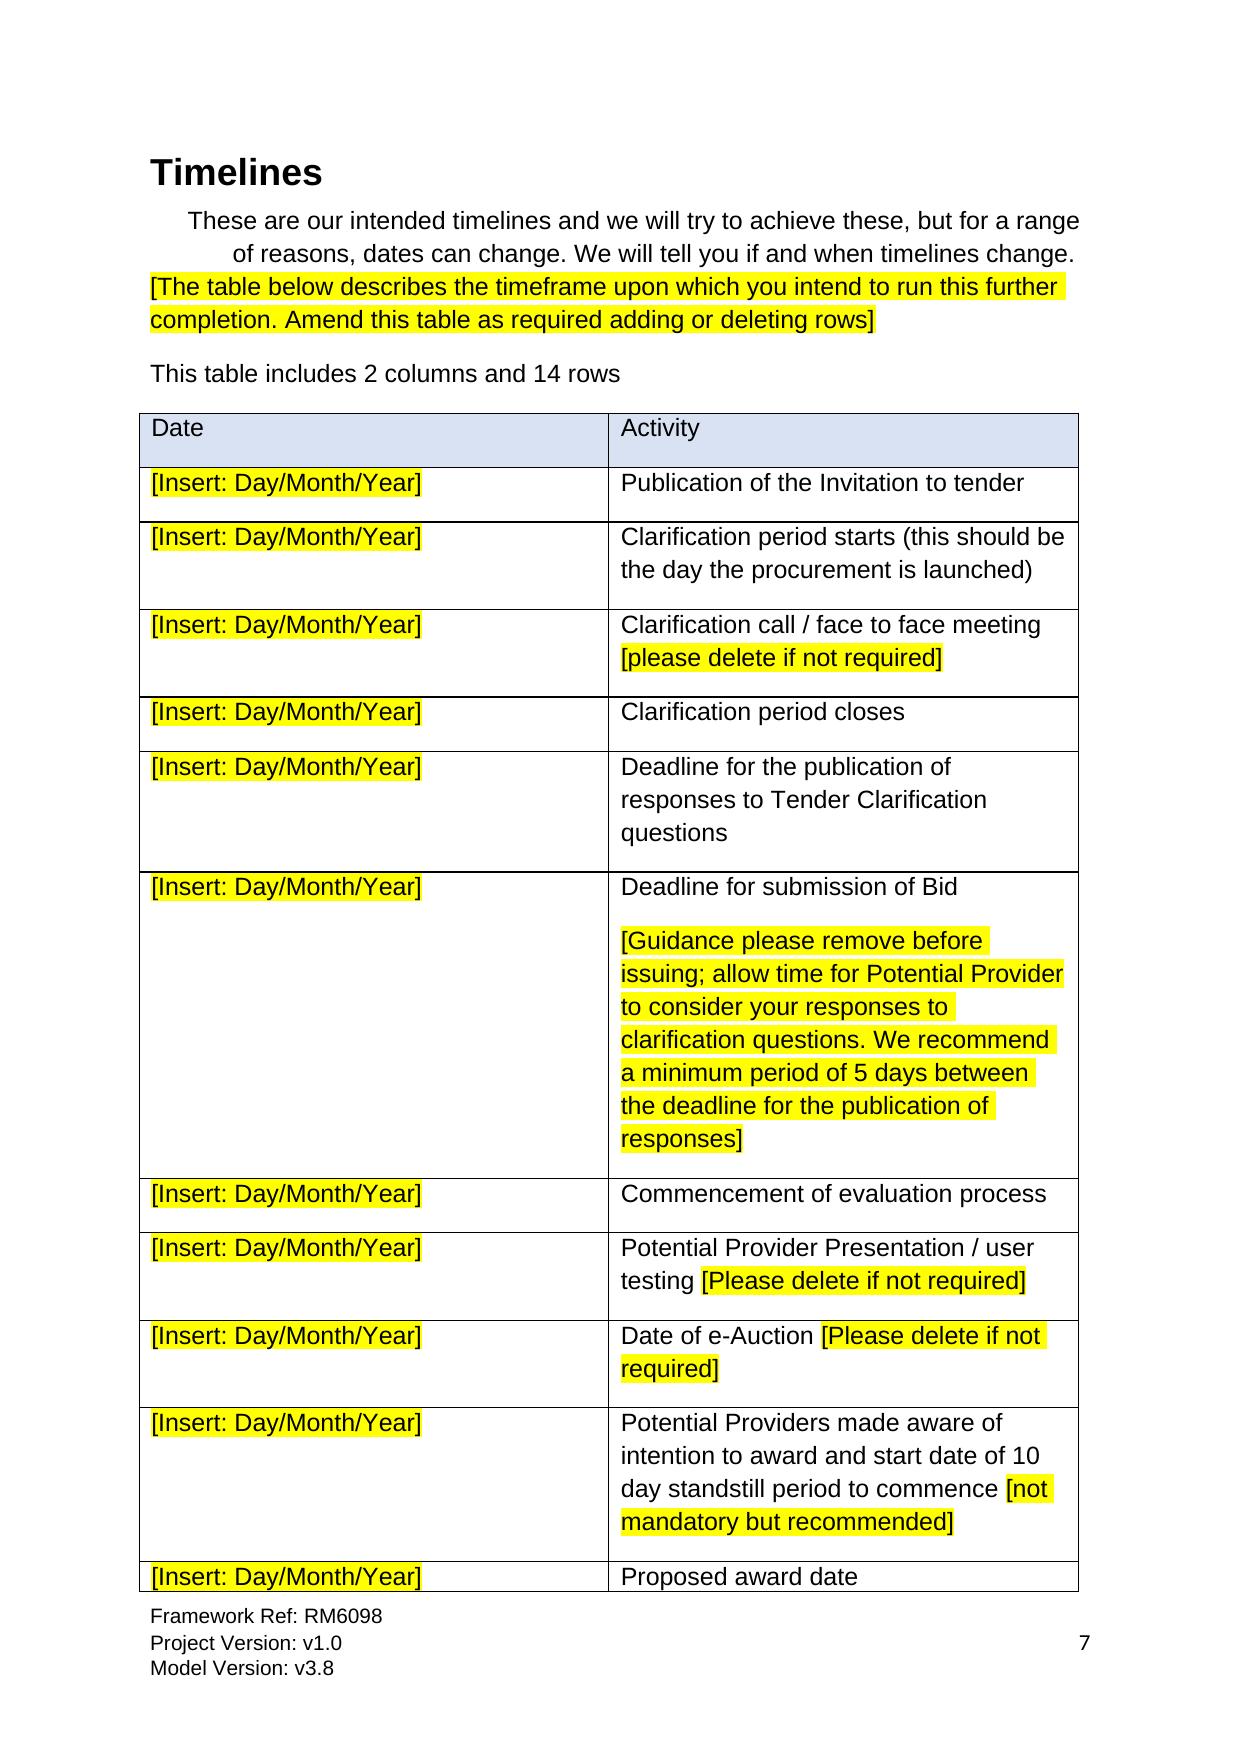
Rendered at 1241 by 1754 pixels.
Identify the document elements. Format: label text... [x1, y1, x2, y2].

table_cell Clarification period starts (this should be the day the procurement is launched) [609, 523, 1078, 609]
table_cell [Insert: Day/Month/Year] [140, 1562, 608, 1591]
table_cell Commencement of evaluation process [609, 1179, 1078, 1232]
table_cell Potential Providers made aware of intention to award and start date of 10 day standstill period to commence [not mandatory but recommended] [609, 1408, 1078, 1561]
text [The table below describes the timeframe upon which you intend to run this further completion. Amend this table as required adding or deleting rows] [150, 272, 1090, 333]
text This table includes 2 columns and 14 rows [150, 358, 1090, 387]
table_cell [Insert: Day/Month/Year] [140, 873, 608, 1178]
text These are our intended timelines and we will try to achieve these, but for a range of reasons, dates can change. We will tell you if and when timelines change. [187, 206, 1090, 267]
table_cell [Insert: Day/Month/Year] [140, 1233, 608, 1320]
table_cell [Insert: Day/Month/Year] [140, 1408, 608, 1561]
table_header Date [140, 414, 608, 467]
table_cell Proposed award date [609, 1562, 1078, 1591]
table_cell Date of e-Auction [Please delete if not required] [609, 1321, 1078, 1407]
table_cell [Insert: Day/Month/Year] [140, 523, 608, 609]
table_cell [Insert: Day/Month/Year] [140, 610, 608, 696]
table_cell [Insert: Day/Month/Year] [140, 1179, 608, 1232]
table_cell Clarification period closes [609, 698, 1078, 751]
table_cell [Insert: Day/Month/Year] [140, 752, 608, 871]
table_cell Clarification call / face to face meeting [please delete if not required] [609, 610, 1078, 696]
table_header Activity [609, 414, 1078, 467]
table_cell Deadline for submission of Bid [Guidance please remove before issuing; allow time for Potential Provider to consider your responses to clarification questions. We recommend a minimum period of 5 days between the deadline for the publication of responses] [609, 873, 1078, 1178]
table_cell Deadline for the publication of responses to Tender Clarification questions [609, 752, 1078, 871]
table_cell [Insert: Day/Month/Year] [140, 698, 608, 751]
table_cell Potential Provider Presentation / user testing [Please delete if not required] [609, 1233, 1078, 1320]
table_cell Publication of the Invitation to tender [609, 468, 1078, 521]
table_cell [Insert: Day/Month/Year] [140, 1321, 608, 1407]
table_cell [Insert: Day/Month/Year] [140, 468, 608, 521]
subtitle Timelines [150, 150, 1090, 193]
